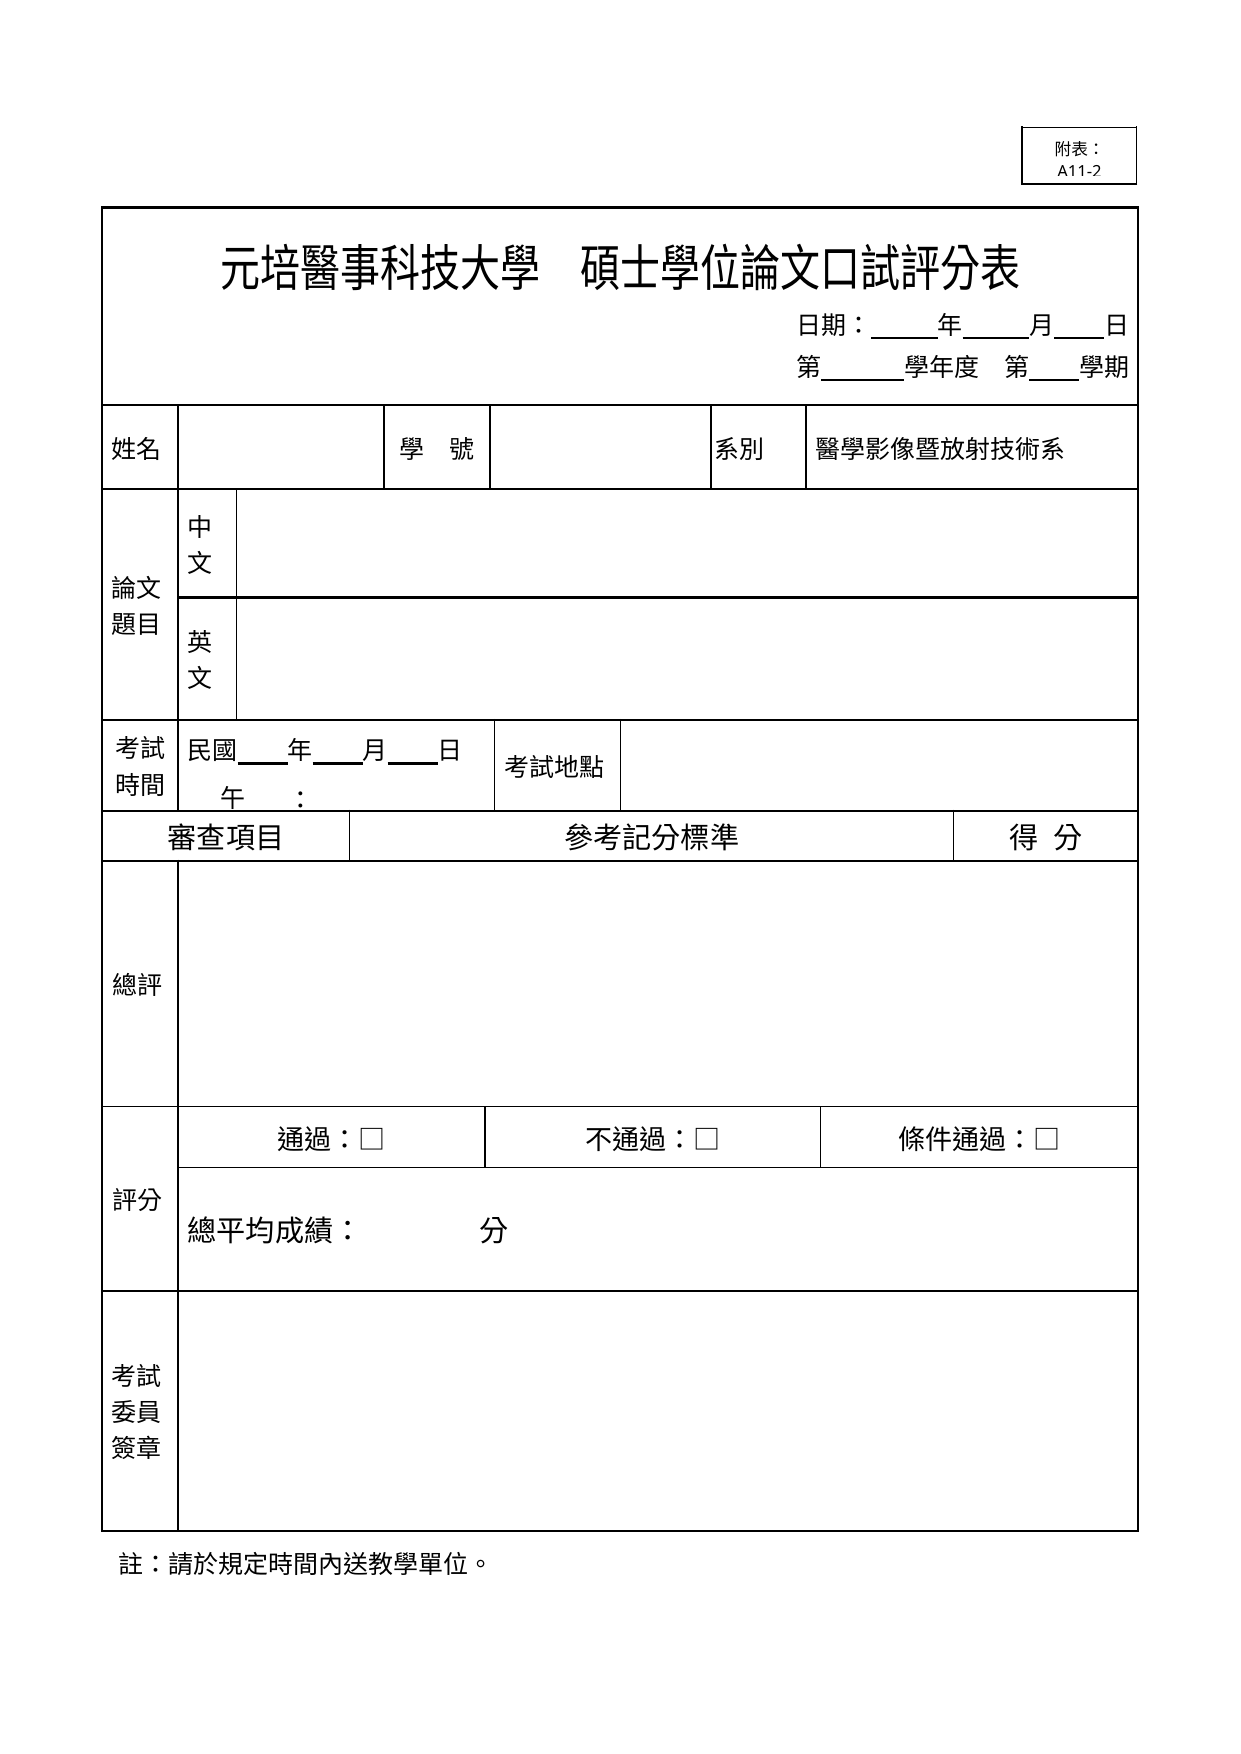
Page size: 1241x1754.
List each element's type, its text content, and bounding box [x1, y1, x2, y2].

table_cell 總評 [103, 862, 177, 1106]
table_cell [621, 721, 1137, 809]
table_cell 不通過：□ [486, 1107, 820, 1167]
text 附表：A11-2 [1038, 136, 1121, 176]
table_cell [179, 406, 383, 488]
table_cell 考試委員簽章 [103, 1292, 177, 1530]
table_cell [491, 406, 710, 488]
table_cell 學 號 [385, 406, 489, 488]
table_cell 考試地點 [495, 721, 620, 809]
table_cell 中文 [179, 490, 236, 596]
table_cell 論文 題目 [103, 490, 177, 719]
table_cell 通過：□ [179, 1107, 484, 1167]
table_cell 參考記分標準 [350, 812, 953, 859]
text 註：請於規定時間內送教學單位。 [118, 1544, 1122, 1581]
table_cell 審查項目 [103, 812, 349, 859]
table_cell [237, 490, 1137, 596]
table_cell 醫學影像暨放射技術系 [807, 406, 1137, 488]
table_cell 得 分 [954, 812, 1137, 859]
table_cell [179, 862, 1137, 1106]
table_cell 姓名 [103, 406, 177, 488]
table_cell 考試 時間 [103, 721, 177, 809]
table_cell 民國 年 月 日 午 : [179, 721, 494, 809]
table_cell 條件通過：□ [821, 1107, 1137, 1167]
table_cell [179, 1292, 1137, 1530]
table_cell 系別 [712, 406, 805, 488]
table_header 元培醫事科技大學 碩士學位論文口試評分表 日期： 年 月 日 第 學年度 第 學期 [103, 209, 1137, 404]
table_cell [237, 599, 1137, 719]
table_cell 總平均成績： 分 [179, 1168, 1137, 1289]
text [1023, 128, 1136, 183]
table_cell 英文 [179, 599, 236, 719]
table_cell 評分 [103, 1107, 177, 1289]
